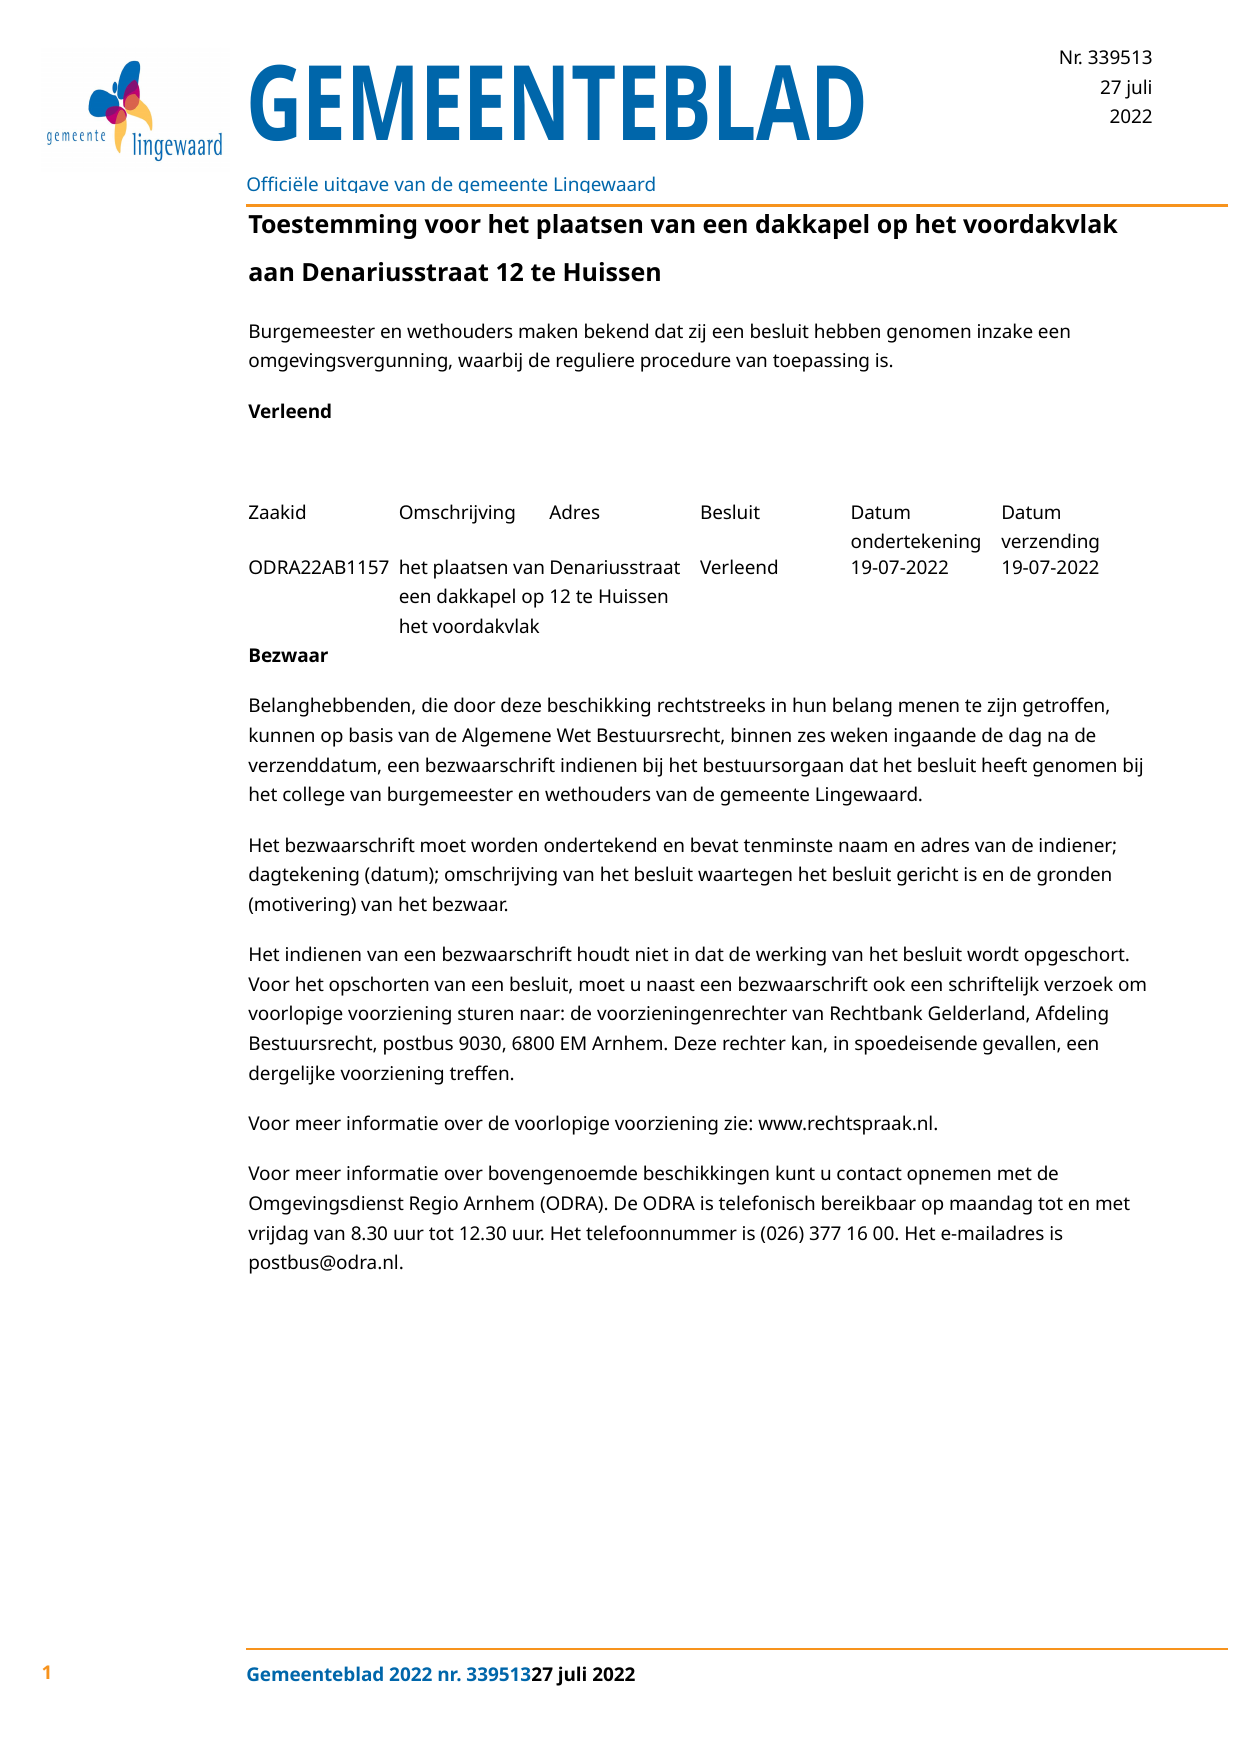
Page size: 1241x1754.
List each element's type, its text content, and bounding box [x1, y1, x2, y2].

text Verleend [248, 398, 1152, 424]
text Toestemming voor het plaatsen van een dakkapel op het voordakvlak aan Denariusstraat 12 te Huissen [248, 207, 1152, 288]
text Voor meer informatie over de voorlopige voorziening zie: www.rechtspraak.nl. [248, 1110, 1152, 1136]
table_cell Denariusstraat 12 te Huissen [549, 554, 700, 639]
text Voor meer informatie over bovengenoemde beschikkingen kunt u contact opnemen met de Omgevingsdienst Regio Arnhem (ODRA). De ODRA is telefonisch bereikbaar op maandag tot en met vrijdag van 8.30 uur tot 12.30 uur. Het telefoonnummer is (026) 377 16 00. Het e-mailadres is postbus@odra.nl. [248, 1161, 1152, 1275]
text Bezwaar [248, 642, 1152, 668]
table_header Adres [549, 499, 700, 554]
table_header Datum ondertekening [850, 499, 1001, 554]
table_cell 19-07-2022 [850, 554, 1001, 639]
text Belanghebbenden, die door deze beschikking rechtstreeks in hun belang menen te zijn getroffen, kunnen op basis van de Algemene Wet Bestuursrecht, binnen zes weken ingaande de dag na de verzenddatum, een bezwaarschrift indienen bij het bestuursorgaan dat het besluit heeft genomen bij het college van burgemeester en wethouders van de gemeente Lingewaard. [248, 693, 1152, 807]
text Het indienen van een bezwaarschrift houdt niet in dat de werking van het besluit wordt opgeschort. Voor het opschorten van een besluit, moet u naast een bezwaarschrift ook een schriftelijk verzoek om voorlopige voorziening sturen naar: de voorzieningenrechter van Rechtbank Gelderland, Afdeling Bestuursrecht, postbus 9030, 6800 EM Arnhem. Deze rechter kan, in spoedeisende gevallen, een dergelijke voorziening treffen. [248, 941, 1152, 1086]
table_header Zaakid [248, 499, 398, 554]
table_header Omschrijving [399, 499, 549, 554]
table_cell ODRA22AB1157 [248, 554, 398, 639]
table_header Datum verzending [1001, 499, 1152, 554]
table_cell Verleend [700, 554, 850, 639]
picture [41, 47, 231, 172]
table_cell het plaatsen van een dakkapel op het voordakvlak [399, 554, 549, 639]
text Burgemeester en wethouders maken bekend dat zij een besluit hebben genomen inzake een omgevingsvergunning, waarbij de reguliere procedure van toepassing is. [248, 318, 1152, 373]
table_header Besluit [700, 499, 850, 554]
text Het bezwaarschrift moet worden ondertekend en bevat tenminste naam en adres van de indiener; dagtekening (datum); omschrijving van het besluit waartegen het besluit gericht is en de gronden (motivering) van het bezwaar. [248, 832, 1152, 917]
table_cell 19-07-2022 [1001, 554, 1152, 639]
